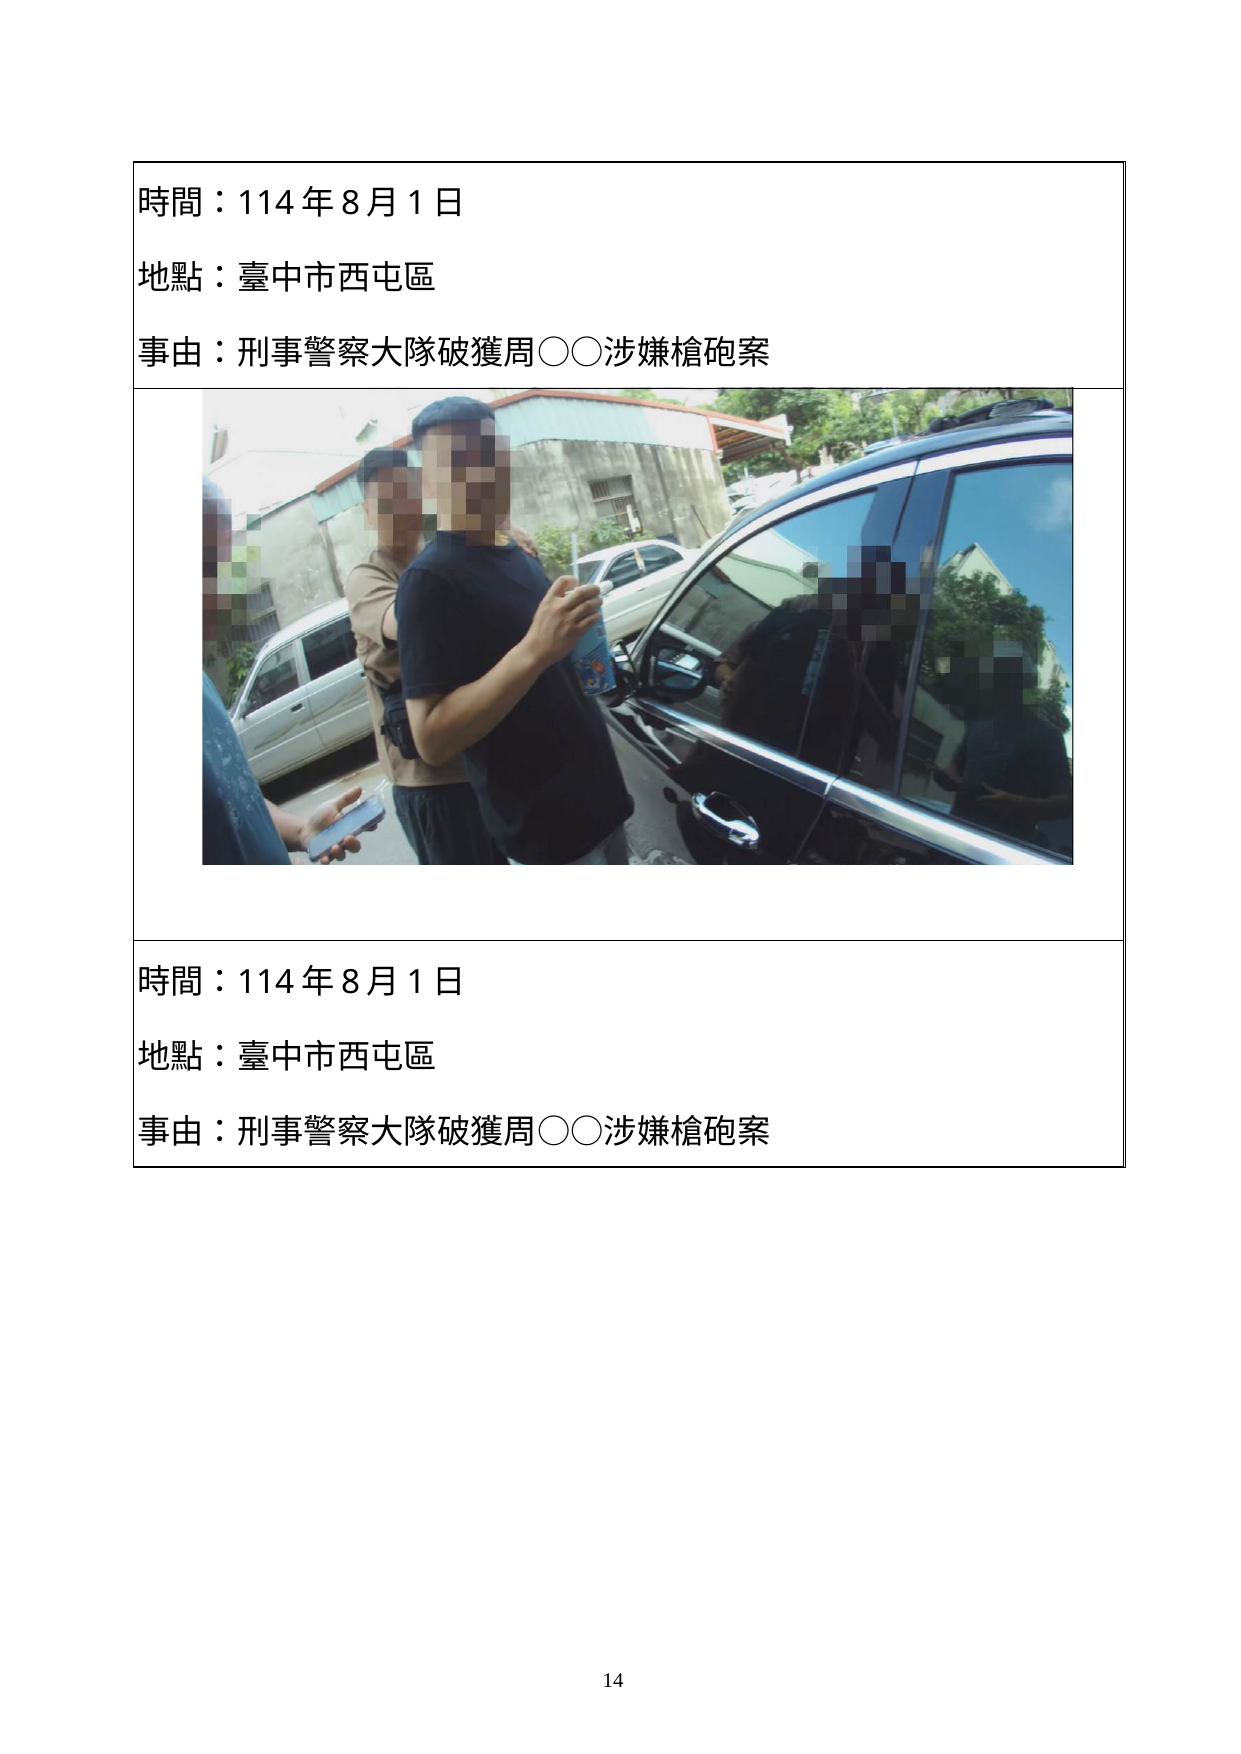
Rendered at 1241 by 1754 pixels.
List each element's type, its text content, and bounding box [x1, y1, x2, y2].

table_cell 時間：114年8月1日 地點：臺中市西屯區 事由：刑事警察大隊破獲周○○涉嫌槍砲案 [134, 941, 1123, 1166]
table_cell 時間：114年8月1日 地點：臺中市西屯區 事由：刑事警察大隊破獲周○○涉嫌槍砲案 [134, 163, 1123, 388]
table_cell [134, 389, 1123, 940]
